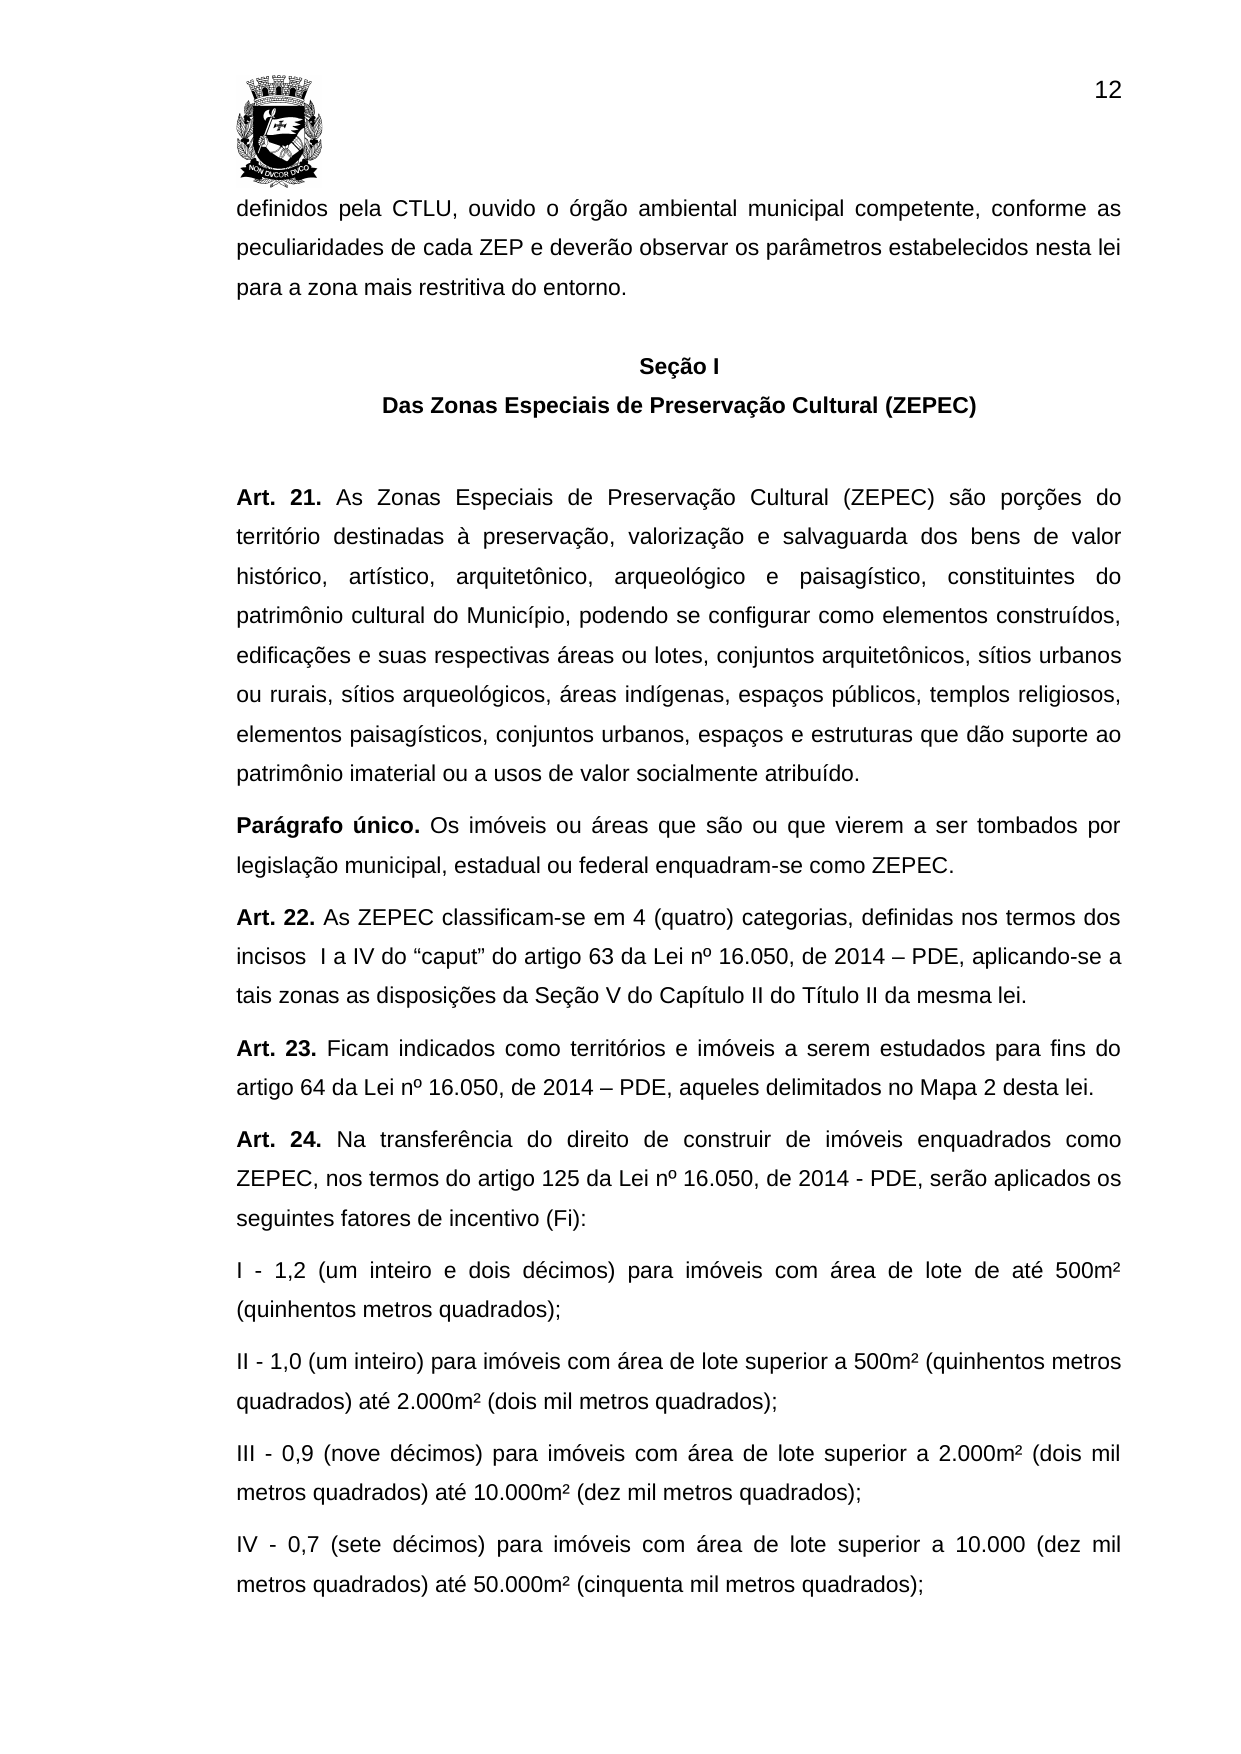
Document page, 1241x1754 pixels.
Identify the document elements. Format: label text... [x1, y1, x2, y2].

subtitle Das Zonas Especiais de Preservação Cultural (ZEPEC) [236, 392, 1122, 419]
text Art. 22. As ZEPEC classificam-se em 4 (quatro) categorias, definidas nos termos dos incisos I a IV do “caput” do artigo 63 da Lei nº 16.050, de 2014 – PDE, aplicando-se a tais zonas as disposições da Seção V do Capítulo II do Título II da mesma lei. [236, 903, 1122, 1009]
text IV - 0,7 (sete décimos) para imóveis com área de lote superior a 10.000 (dez mil metros quadrados) até 50.000m² (cinquenta mil metros quadrados); [236, 1531, 1122, 1597]
text Art. 21. As Zonas Especiais de Preservação Cultural (ZEPEC) são porções do território destinadas à preservação, valorização e salvaguarda dos bens de valor histórico, artístico, arquitetônico, arqueológico e paisagístico, constituintes do patrimônio cultural do Município, podendo se configurar como elementos construídos, edificações e suas respectivas áreas ou lotes, conjuntos arquitetônicos, sítios urbanos ou rurais, sítios arqueológicos, áreas indígenas, espaços públicos, templos religiosos, elementos paisagísticos, conjuntos urbanos, espaços e estruturas que dão suporte ao patrimônio imaterial ou a usos de valor socialmente atribuído. [236, 484, 1122, 786]
text Art. 24. Na transferência do direito de construir de imóveis enquadrados como ZEPEC, nos termos do artigo 125 da Lei nº 16.050, de 2014 - PDE, serão aplicados os seguintes fatores de incentivo (Fi): [236, 1126, 1122, 1231]
text Parágrafo único. Os imóveis ou áreas que são ou que vierem a ser tombados por legislação municipal, estadual ou federal enquadram-se como ZEPEC. [236, 812, 1122, 878]
subtitle Seção I [236, 353, 1122, 379]
text Art. 23. Ficam indicados como territórios e imóveis a serem estudados para fins do artigo 64 da Lei nº 16.050, de 2014 – PDE, aqueles delimitados no Mapa 2 desta lei. [236, 1034, 1122, 1100]
text I - 1,2 (um inteiro e dois décimos) para imóveis com área de lote de até 500m² (quinhentos metros quadrados); [236, 1257, 1122, 1323]
text II - 1,0 (um inteiro) para imóveis com área de lote superior a 500m² (quinhentos metros quadrados) até 2.000m² (dois mil metros quadrados); [236, 1348, 1122, 1414]
text III - 0,9 (nove décimos) para imóveis com área de lote superior a 2.000m² (dois mil metros quadrados) até 10.000m² (dez mil metros quadrados); [236, 1440, 1122, 1506]
text definidos pela CTLU, ouvido o órgão ambiental municipal competente, conforme as peculiaridades de cada ZEP e deverão observar os parâmetros estabelecidos nesta lei para a zona mais restritiva do entorno. [236, 195, 1122, 300]
